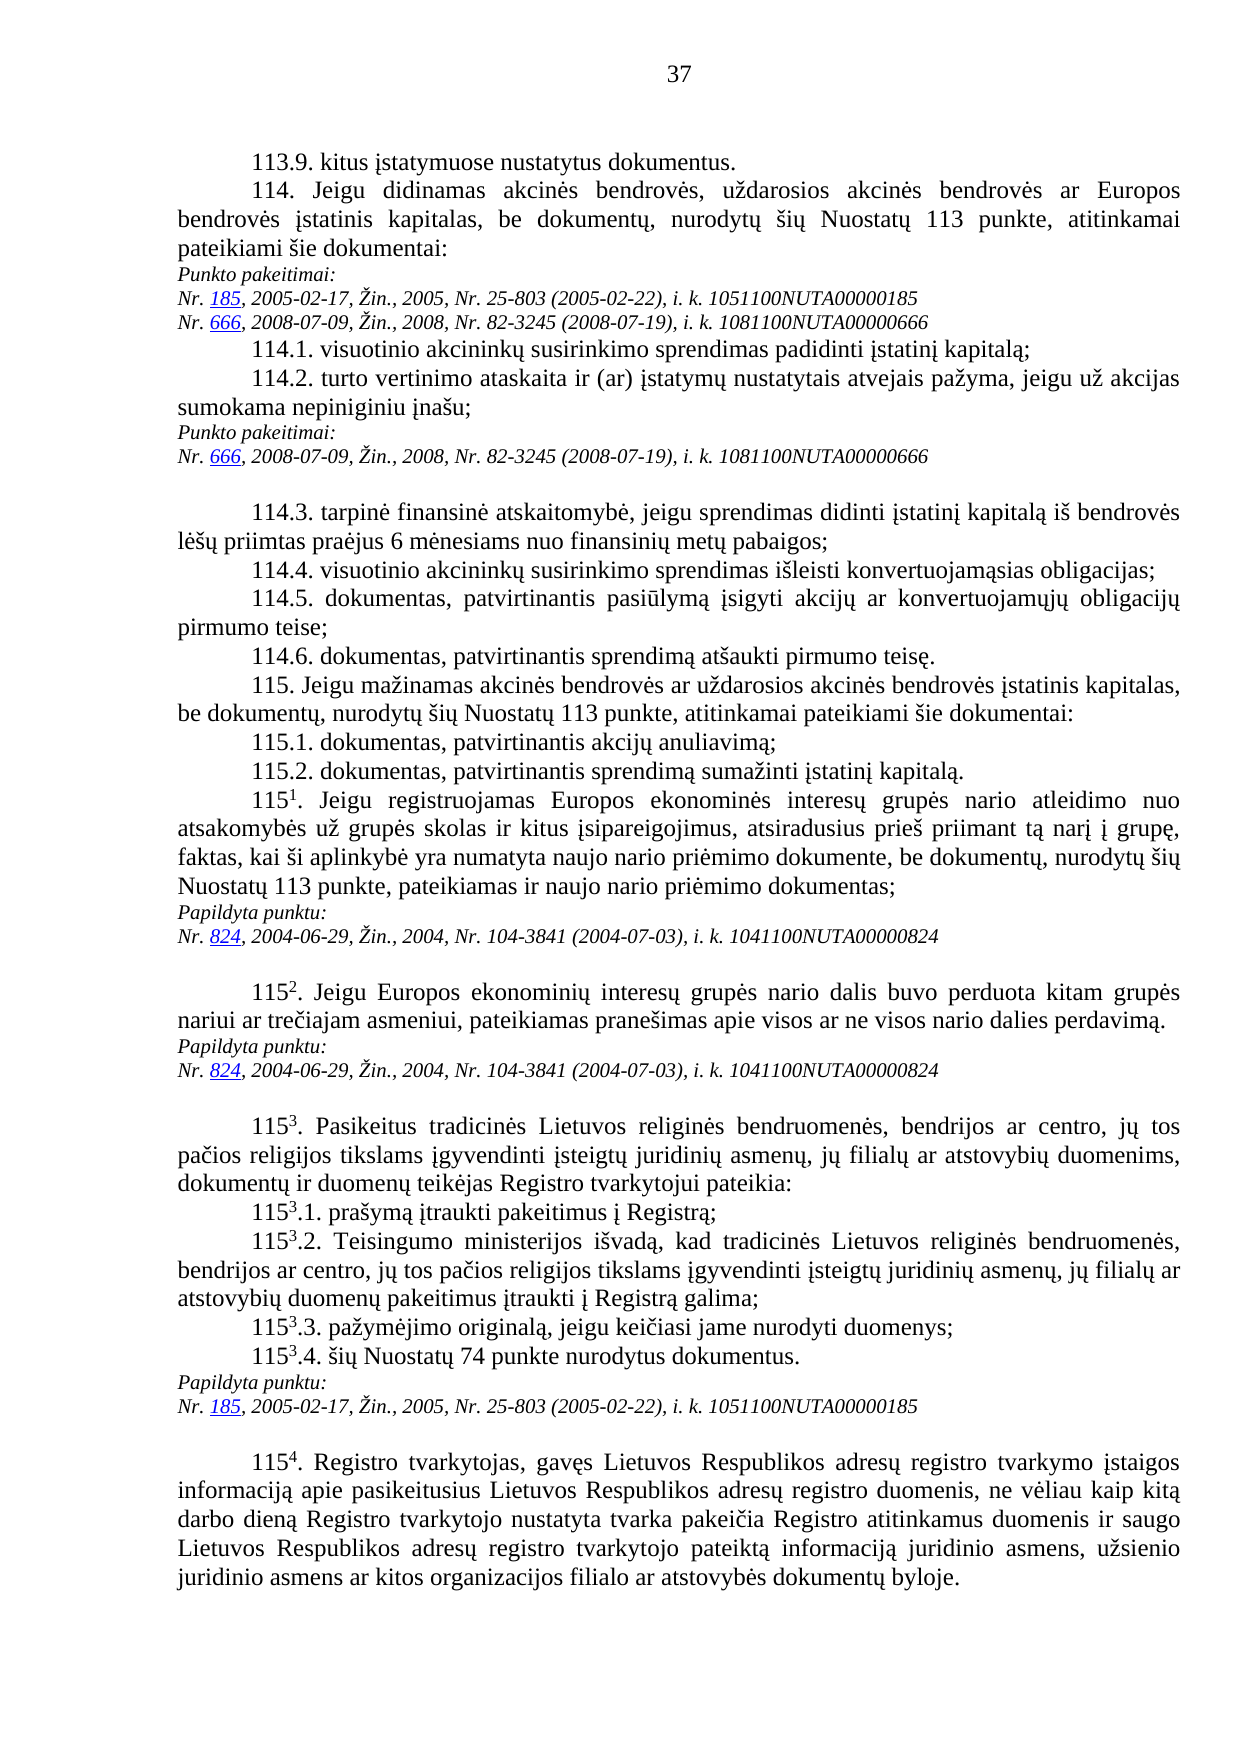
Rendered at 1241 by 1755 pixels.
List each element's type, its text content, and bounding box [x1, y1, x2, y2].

text Punkto pakeitimai: [177, 420, 1181, 444]
text 114.4. visuotinio akcininkų susirinkimo sprendimas išleisti konvertuojamąsias obligacijas; [177, 555, 1181, 583]
text Papildyta punktu: [177, 900, 1181, 924]
text Nr. 824, 2004-06-29, Žin., 2004, Nr. 104-3841 (2004-07-03), i. k. 1041100NUTA00000824 [177, 1058, 1181, 1082]
text 113.9. kitus įstatymuose nustatytus dokumentus. [177, 147, 1181, 176]
text 1152. Jeigu Europos ekonominių interesų grupės nario dalis buvo perduota kitam grupės nariui ar trečiajam asmeniui, pateikiamas pranešimas apie visos ar ne visos nario dalies perdavimą. [177, 977, 1181, 1034]
text Nr. 185, 2005-02-17, Žin., 2005, Nr. 25-803 (2005-02-22), i. k. 1051100NUTA00000185 [177, 286, 1181, 310]
text 1153.4. šių Nuostatų 74 punkte nurodytus dokumentus. [177, 1341, 1181, 1370]
text 114.1. visuotinio akcininkų susirinkimo sprendimas padidinti įstatinį kapitalą; [177, 334, 1181, 363]
text Nr. 666, 2008-07-09, Žin., 2008, Nr. 82-3245 (2008-07-19), i. k. 1081100NUTA00000666 [177, 444, 1181, 468]
text 115.1. dokumentas, patvirtinantis akcijų anuliavimą; [177, 727, 1181, 756]
text 115.2. dokumentas, patvirtinantis sprendimą sumažinti įstatinį kapitalą. [177, 756, 1181, 785]
text 115. Jeigu mažinamas akcinės bendrovės ar uždarosios akcinės bendrovės įstatinis kapitalas, be dokumentų, nurodytų šių Nuostatų 113 punkte, atitinkamai pateikiami šie dokumentai: [177, 670, 1181, 727]
text 114.6. dokumentas, patvirtinantis sprendimą atšaukti pirmumo teisę. [177, 641, 1181, 670]
text 114.2. turto vertinimo ataskaita ir (ar) įstatymų nustatytais atvejais pažyma, jeigu už akcijas sumokama nepiniginiu įnašu; [177, 363, 1181, 420]
text 1153.2. Teisingumo ministerijos išvadą, kad tradicinės Lietuvos religinės bendruomenės, bendrijos ar centro, jų tos pačios religijos tikslams įgyvendinti įsteigtų juridinių asmenų, jų filialų ar atstovybių duomenų pakeitimus įtraukti į Registrą galima; [177, 1226, 1181, 1312]
text 1151. Jeigu registruojamas Europos ekonominės interesų grupės nario atleidimo nuo atsakomybės už grupės skolas ir kitus įsipareigojimus, atsiradusius prieš priimant tą narį į grupę, faktas, kai ši aplinkybė yra numatyta naujo nario priėmimo dokumente, be dokumentų, nurodytų šių Nuostatų 113 punkte, pateikiamas ir naujo nario priėmimo dokumentas; [177, 785, 1181, 900]
text Nr. 824, 2004-06-29, Žin., 2004, Nr. 104-3841 (2004-07-03), i. k. 1041100NUTA00000824 [177, 924, 1181, 948]
text Nr. 185, 2005-02-17, Žin., 2005, Nr. 25-803 (2005-02-22), i. k. 1051100NUTA00000185 [177, 1394, 1181, 1418]
text Punkto pakeitimai: [177, 262, 1181, 286]
text 114.3. tarpinė finansinė atskaitomybė, jeigu sprendimas didinti įstatinį kapitalą iš bendrovės lėšų priimtas praėjus 6 mėnesiams nuo finansinių metų pabaigos; [177, 497, 1181, 555]
text 1154. Registro tvarkytojas, gavęs Lietuvos Respublikos adresų registro tvarkymo įstaigos informaciją apie pasikeitusius Lietuvos Respublikos adresų registro duomenis, ne vėliau kaip kitą darbo dieną Registro tvarkytojo nustatyta tvarka pakeičia Registro atitinkamus duomenis ir saugo Lietuvos Respublikos adresų registro tvarkytojo pateiktą informaciją juridinio asmens, užsienio juridinio asmens ar kitos organizacijos filialo ar atstovybės dokumentų byloje. [177, 1447, 1181, 1590]
text Papildyta punktu: [177, 1370, 1181, 1394]
text 1153. Pasikeitus tradicinės Lietuvos religinės bendruomenės, bendrijos ar centro, jų tos pačios religijos tikslams įgyvendinti įsteigtų juridinių asmenų, jų filialų ar atstovybių duomenims, dokumentų ir duomenų teikėjas Registro tvarkytojui pateikia: [177, 1111, 1181, 1197]
text Nr. 666, 2008-07-09, Žin., 2008, Nr. 82-3245 (2008-07-19), i. k. 1081100NUTA00000666 [177, 310, 1181, 334]
text 1153.1. prašymą įtraukti pakeitimus į Registrą; [177, 1197, 1181, 1226]
text 114.5. dokumentas, patvirtinantis pasiūlymą įsigyti akcijų ar konvertuojamųjų obligacijų pirmumo teise; [177, 583, 1181, 641]
text 1153.3. pažymėjimo originalą, jeigu keičiasi jame nurodyti duomenys; [177, 1312, 1181, 1341]
text 114. Jeigu didinamas akcinės bendrovės, uždarosios akcinės bendrovės ar Europos bendrovės įstatinis kapitalas, be dokumentų, nurodytų šių Nuostatų 113 punkte, atitinkamai pateikiami šie dokumentai: [177, 176, 1181, 262]
text Papildyta punktu: [177, 1034, 1181, 1058]
